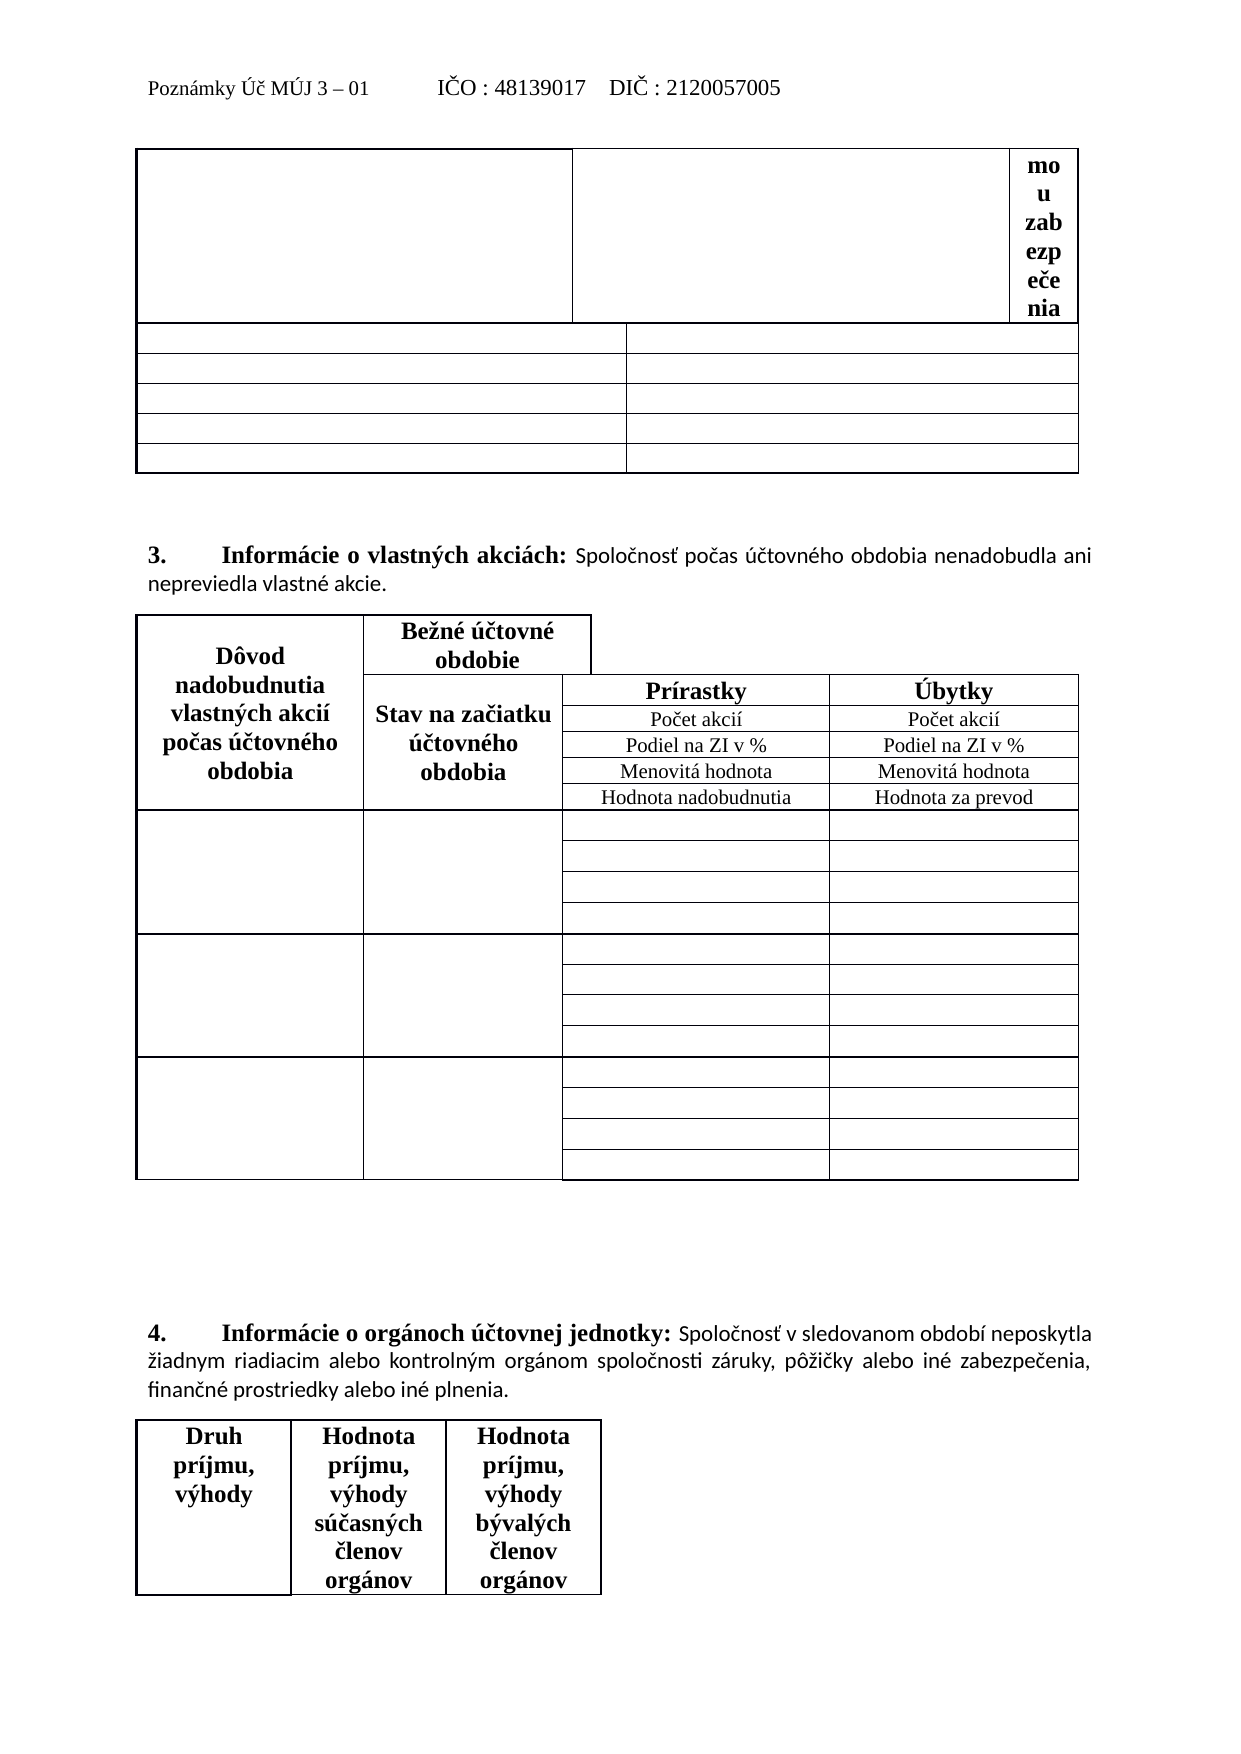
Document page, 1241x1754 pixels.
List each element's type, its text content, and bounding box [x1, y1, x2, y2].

table_cell Hodnota za prevod [830, 784, 1078, 809]
text 4. Informácie o orgánoch účtovnej jednotky: Spoločnosť v sledovanom období neposkytla žiadnym riadiacim alebo kontrolným orgánom spoločnosti záruky, pôžičky alebo iné zabezpečenia, finančné prostriedky alebo iné plnenia. [148, 1318, 1093, 1403]
table_header Druh príjmu, výhody [138, 1421, 290, 1594]
table_cell [138, 324, 626, 353]
table_header Dôvod nadobudnutia vlastných akcií počas účtovného obdobia [138, 616, 363, 809]
table_header Bežné účtovné obdobie [364, 616, 590, 674]
table_cell [830, 995, 1078, 1025]
table_cell Úbytky [830, 675, 1078, 705]
table_cell [563, 965, 829, 994]
table_cell [830, 1058, 1078, 1087]
table_cell [830, 1026, 1078, 1056]
table_cell [138, 414, 626, 442]
table_cell [830, 872, 1078, 902]
table_header [602, 1419, 1078, 1594]
table_header [592, 614, 1078, 674]
table_cell [563, 903, 829, 933]
table_cell [138, 1058, 363, 1179]
table_cell Počet akcií [830, 706, 1078, 731]
table_cell [627, 414, 1078, 442]
table_cell Prírastky [563, 675, 829, 705]
text 3. Informácie o vlastných akciách: Spoločnosť počas účtovného obdobia nenadobudla ani nepreviedla vlastné akcie. [148, 541, 1093, 598]
table_cell [563, 872, 829, 902]
table_cell [830, 811, 1078, 840]
table_cell [364, 935, 562, 1056]
table_cell [563, 1088, 829, 1118]
table_cell Počet akcií [563, 706, 829, 731]
table_cell [563, 1150, 829, 1179]
table_cell [563, 1058, 829, 1087]
table_cell Podiel na ZI v % [830, 732, 1078, 757]
table_cell [364, 811, 562, 933]
table_cell [138, 354, 626, 383]
table_header Hodnota príjmu, výhody súčasných členov orgánov [292, 1421, 445, 1594]
table_cell [830, 841, 1078, 871]
table_cell [563, 1119, 829, 1148]
table_header [138, 150, 572, 322]
table_cell [563, 995, 829, 1025]
table_cell [138, 384, 626, 413]
table_cell Menovitá hodnota [830, 758, 1078, 783]
table_cell [138, 935, 363, 1056]
table_cell [830, 1150, 1078, 1179]
table_cell [830, 935, 1078, 963]
table_cell [573, 149, 1009, 322]
table_cell Podiel na ZI v % [563, 732, 829, 757]
table_cell [364, 1058, 562, 1179]
table_cell Stav na začiatku účtovného obdobia [364, 675, 562, 809]
table_cell [627, 354, 1078, 383]
table_header Hodnota príjmu, výhody bývalých členov orgánov [447, 1421, 600, 1594]
table_cell [627, 444, 1078, 472]
table_cell [830, 1088, 1078, 1118]
table_cell [627, 324, 1078, 353]
table_cell Menovitá hodnota [563, 758, 829, 783]
table_cell [563, 935, 829, 963]
table_cell mou zabezpečenia [1010, 149, 1077, 322]
table_cell [563, 841, 829, 871]
table_cell [138, 811, 363, 933]
table_cell [830, 965, 1078, 994]
table_cell Hodnota nadobudnutia [563, 784, 829, 809]
table_cell [563, 1026, 829, 1056]
table_cell [627, 384, 1078, 413]
table_cell [563, 811, 829, 840]
table_cell [830, 903, 1078, 933]
table_cell [830, 1119, 1078, 1148]
table_cell [138, 444, 626, 472]
